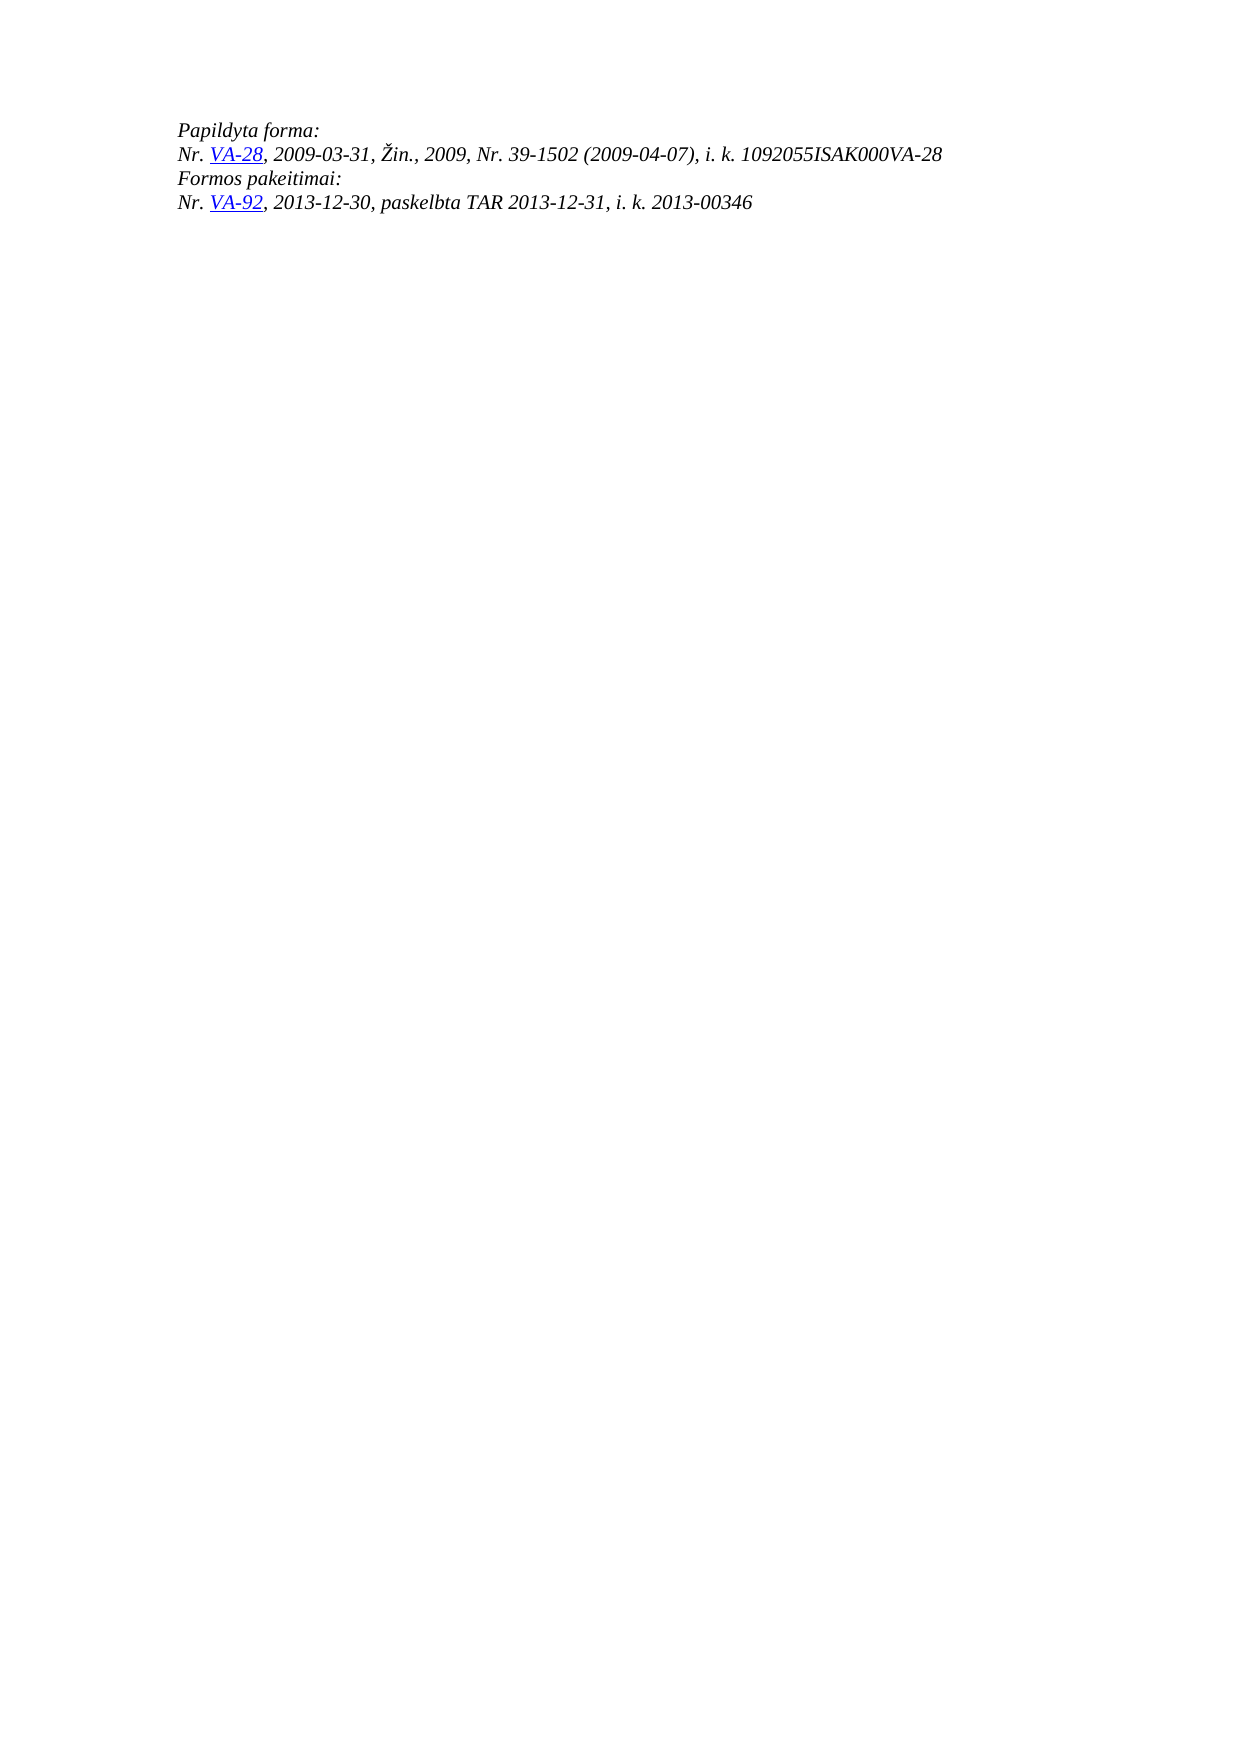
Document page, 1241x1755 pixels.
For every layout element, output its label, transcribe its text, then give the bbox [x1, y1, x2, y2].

text Formos pakeitimai: [177, 166, 1181, 190]
text Papildyta forma: [177, 118, 1181, 142]
text Nr. VA-92, 2013-12-30, paskelbta TAR 2013-12-31, i. k. 2013-00346 [177, 190, 1181, 214]
text Nr. VA-28, 2009-03-31, Žin., 2009, Nr. 39-1502 (2009-04-07), i. k. 1092055ISAK000VA-28 [177, 142, 1181, 166]
